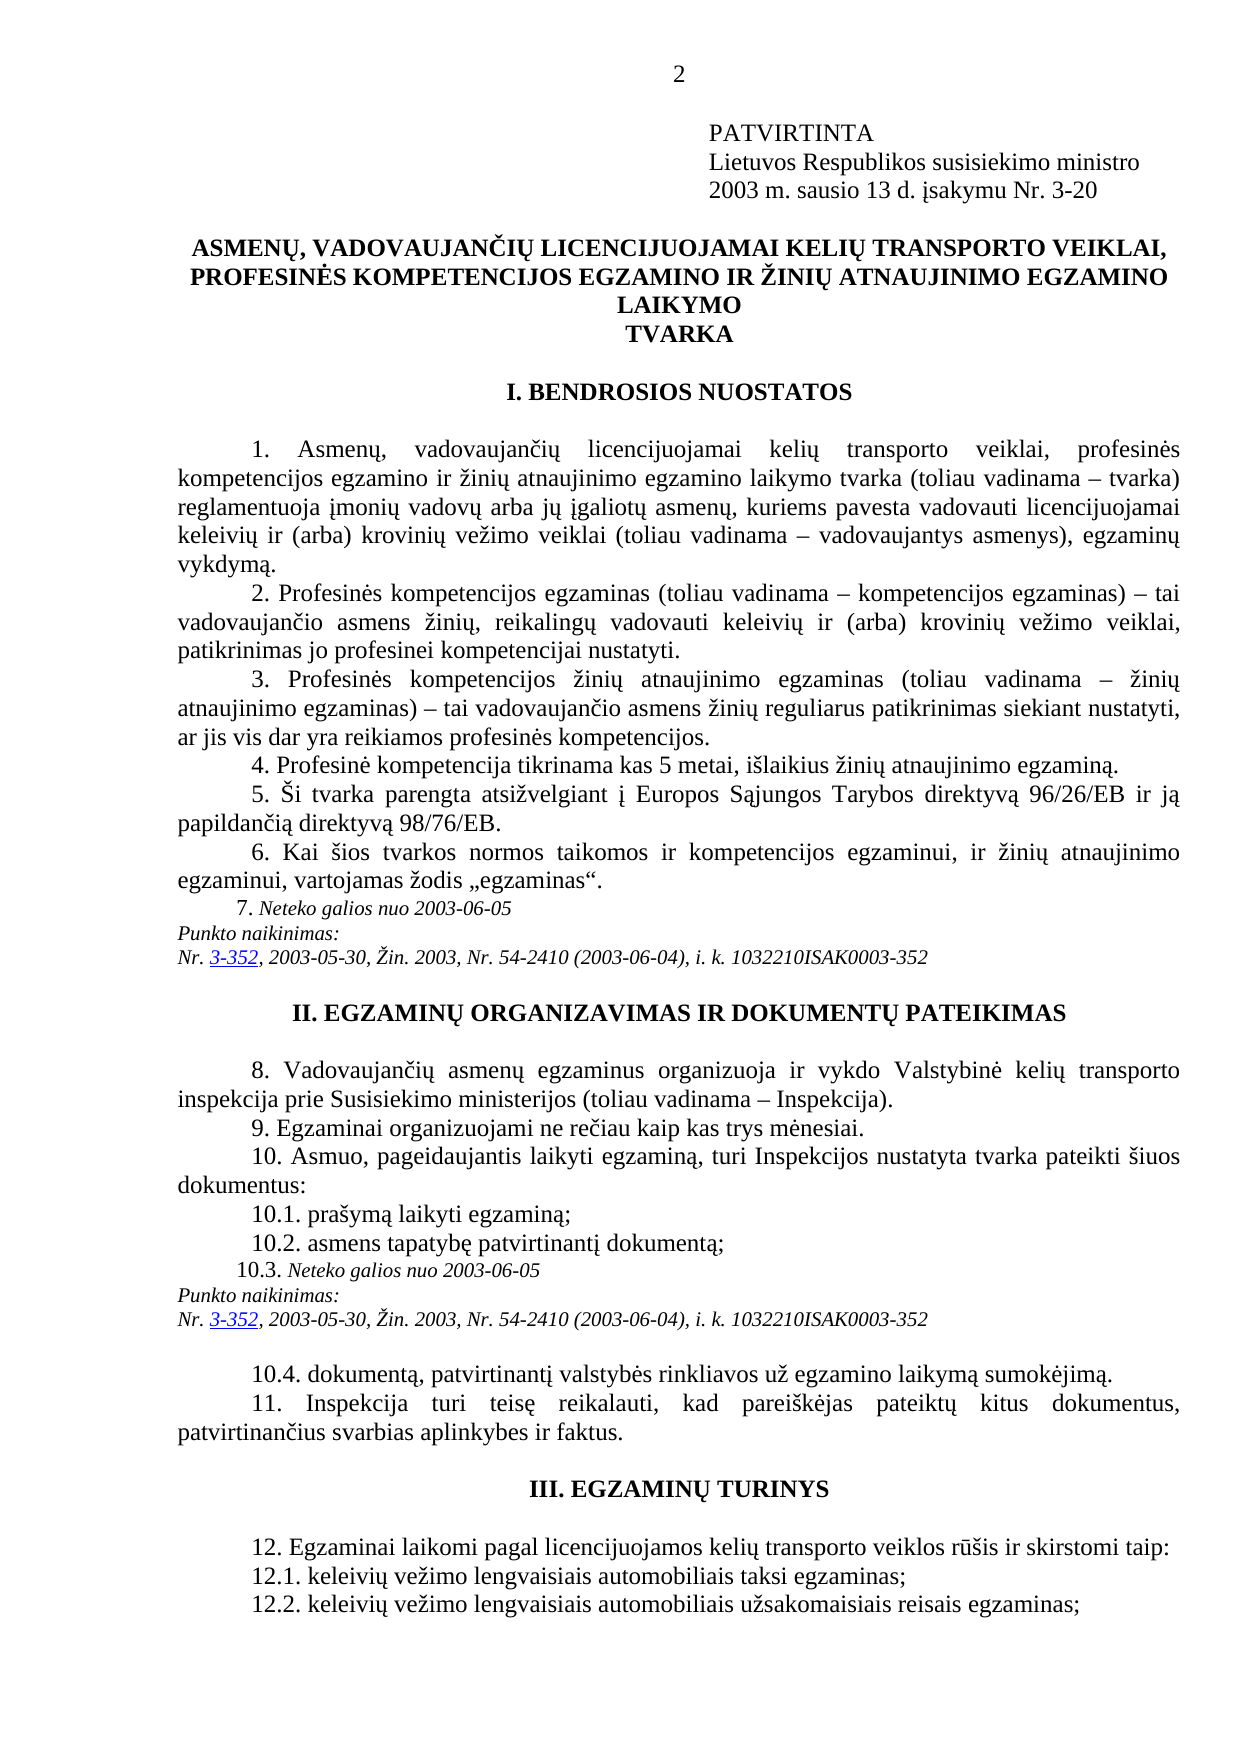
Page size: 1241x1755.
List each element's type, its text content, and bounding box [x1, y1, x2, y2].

text Nr. 3-352, 2003-05-30, Žin. 2003, Nr. 54-2410 (2003-06-04), i. k. 1032210ISAK0003-352 [177, 945, 1181, 969]
text Punkto naikinimas: [177, 921, 1181, 945]
text 3. Profesinės kompetencijos žinių atnaujinimo egzaminas (toliau vadinama – žinių atnaujinimo egzaminas) – tai vadovaujančio asmens žinių reguliarus patikrinimas siekiant nustatyti, ar jis vis dar yra reikiamos profesinės kompetencijos. [177, 664, 1181, 751]
text 2. Profesinės kompetencijos egzaminas (toliau vadinama – kompetencijos egzaminas) – tai vadovaujančio asmens žinių, reikalingų vadovauti keleivių ir (arba) krovinių vežimo veiklai, patikrinimas jo profesinei kompetencijai nustatyti. [177, 578, 1181, 664]
text 7. Neteko galios nuo 2003-06-05 [177, 894, 1181, 921]
text 11. Inspekcija turi teisę reikalauti, kad pareiškėjas pateiktų kitus dokumentus, patvirtinančius svarbias aplinkybes ir faktus. [177, 1388, 1181, 1446]
text 10. Asmuo, pageidaujantis laikyti egzaminą, turi Inspekcijos nustatyta tvarka pateikti šiuos dokumentus: [177, 1141, 1181, 1199]
text 10.4. dokumentą, patvirtinantį valstybės rinkliavos už egzamino laikymą sumokėjimą. [177, 1359, 1181, 1388]
text Lietuvos Respublikos susisiekimo ministro [177, 147, 1181, 176]
text PATVIRTINTA [709, 118, 1181, 147]
text 10.3. Neteko galios nuo 2003-06-05 [177, 1256, 1181, 1283]
text 2003 m. sausio 13 d. įsakymu Nr. 3-20 [177, 176, 1181, 204]
text 5. Ši tvarka parengta atsižvelgiant į Europos Sąjungos Tarybos direktyvą 96/26/EB ir ją papildančią direktyvą 98/76/EB. [177, 779, 1181, 837]
text TVARKA [177, 319, 1181, 348]
text 12. Egzaminai laikomi pagal licencijuojamos kelių transporto veiklos rūšis ir skirstomi taip: [177, 1532, 1181, 1561]
text 12.2. keleivių vežimo lengvaisiais automobiliais užsakomaisiais reisais egzaminas; [177, 1589, 1181, 1618]
text Punkto naikinimas: [177, 1283, 1181, 1307]
text 1. Asmenų, vadovaujančių licencijuojamai kelių transporto veiklai, profesinės kompetencijos egzamino ir žinių atnaujinimo egzamino laikymo tvarka (toliau vadinama – tvarka) reglamentuoja įmonių vadovų arba jų įgaliotų asmenų, kuriems pavesta vadovauti licencijuojamai keleivių ir (arba) krovinių vežimo veiklai (toliau vadinama – vadovaujantys asmenys), egzaminų vykdymą. [177, 434, 1181, 578]
text 9. Egzaminai organizuojami ne rečiau kaip kas trys mėnesiai. [177, 1113, 1181, 1141]
text II. EGZAMINŲ ORGANIZAVIMAS IR DOKUMENTŲ PATEIKIMAS [177, 998, 1181, 1026]
text ASMENŲ, VADOVAUJANČIŲ LICENCIJUOJAMAI KELIŲ TRANSPORTO VEIKLAI, PROFESINĖS KOMPETENCIJOS EGZAMINO IR ŽINIŲ ATNAUJINIMO EGZAMINO LAIKYMO [177, 233, 1181, 319]
text 10.2. asmens tapatybę patvirtinantį dokumentą; [177, 1228, 1181, 1256]
text 4. Profesinė kompetencija tikrinama kas 5 metai, išlaikius žinių atnaujinimo egzaminą. [177, 751, 1181, 779]
text I. BENDROSIOS NUOSTATOS [177, 377, 1181, 406]
text 12.1. keleivių vežimo lengvaisiais automobiliais taksi egzaminas; [177, 1561, 1181, 1589]
text III. EGZAMINŲ TURINYS [177, 1474, 1181, 1503]
text 10.1. prašymą laikyti egzaminą; [177, 1199, 1181, 1228]
text 6. Kai šios tvarkos normos taikomos ir kompetencijos egzaminui, ir žinių atnaujinimo egzaminui, vartojamas žodis „egzaminas“. [177, 837, 1181, 894]
text 8. Vadovaujančių asmenų egzaminus organizuoja ir vykdo Valstybinė kelių transporto inspekcija prie Susisiekimo ministerijos (toliau vadinama – Inspekcija). [177, 1055, 1181, 1113]
text Nr. 3-352, 2003-05-30, Žin. 2003, Nr. 54-2410 (2003-06-04), i. k. 1032210ISAK0003-352 [177, 1307, 1181, 1331]
